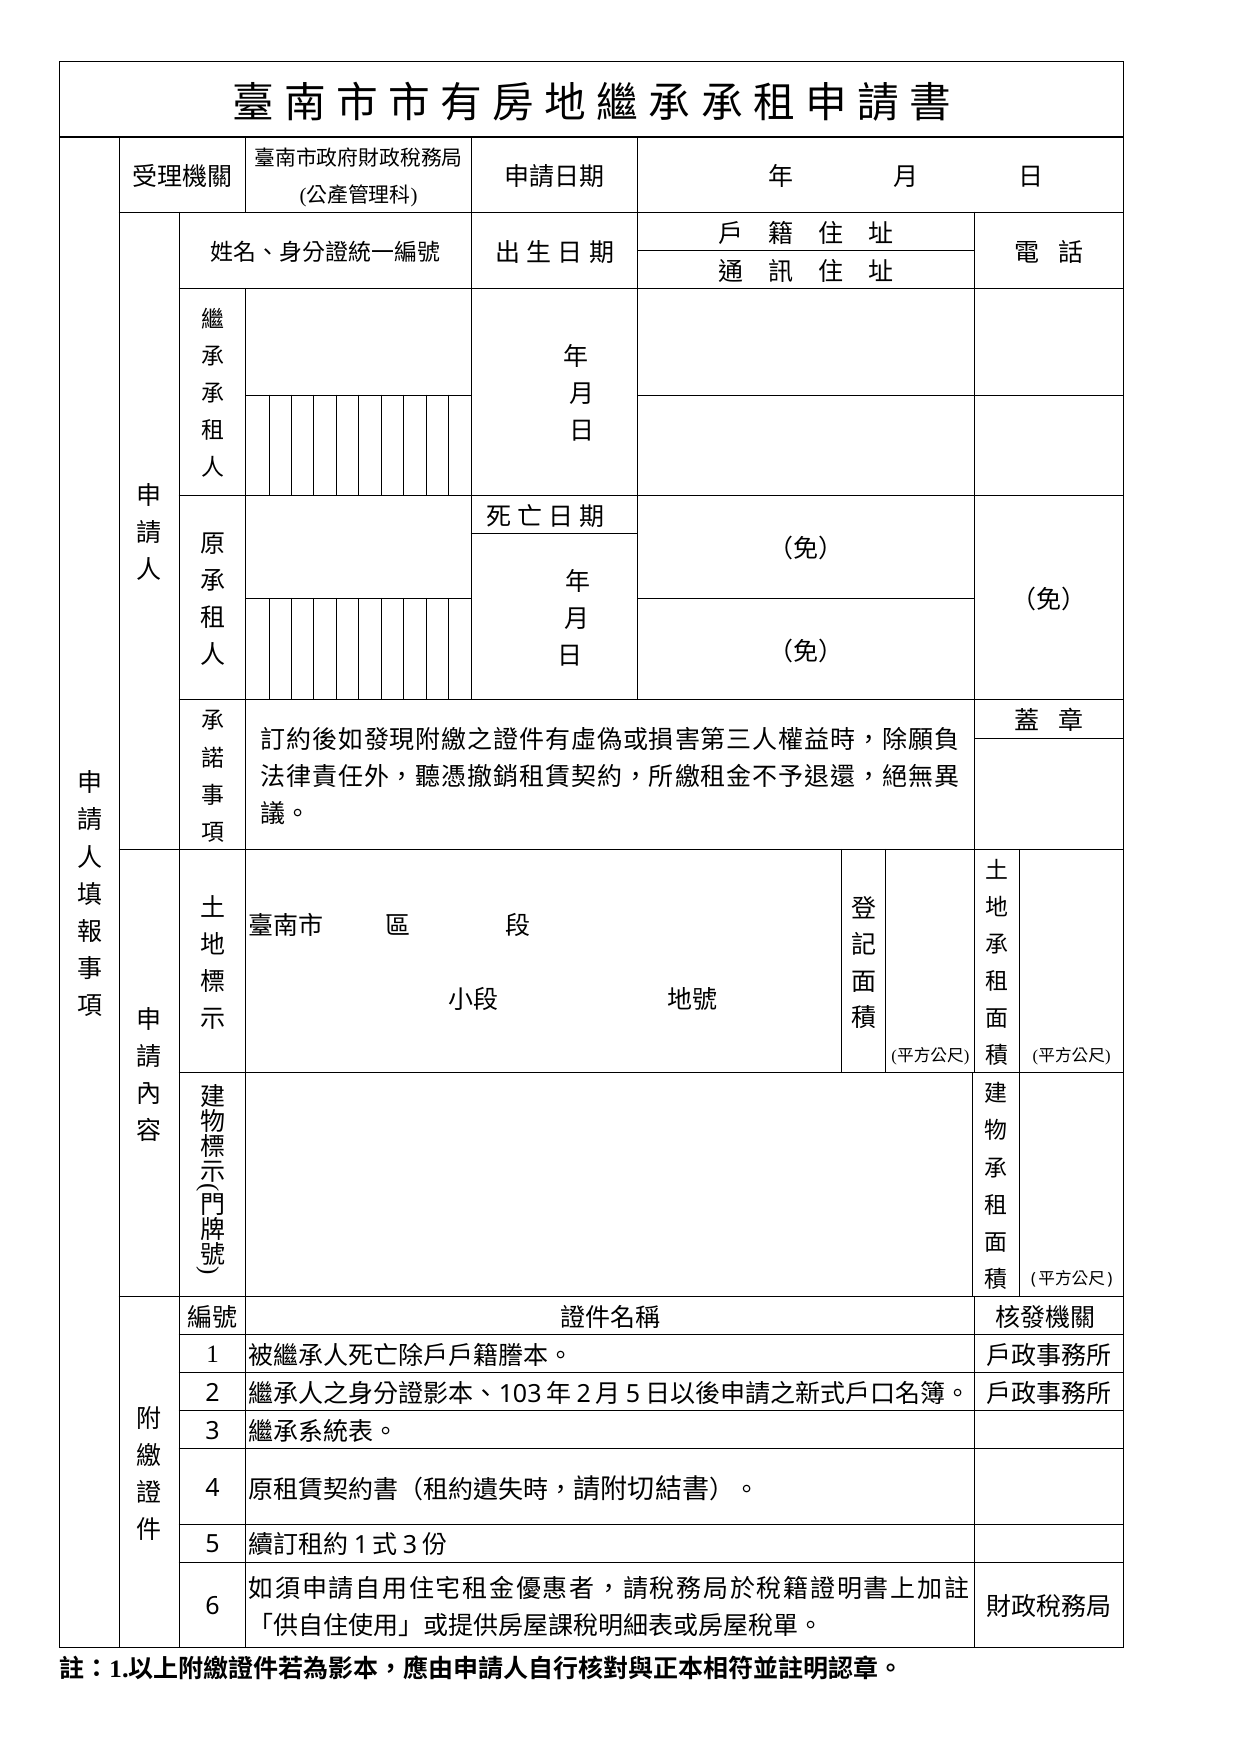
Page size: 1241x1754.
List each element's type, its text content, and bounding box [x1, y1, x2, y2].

table_cell [246, 496, 471, 598]
table_cell 受理機關 [120, 138, 245, 212]
table_cell [246, 599, 269, 699]
table_cell (平方公尺) [1020, 850, 1123, 1072]
table_cell [975, 1411, 1123, 1448]
table_cell 戶政事務所 [975, 1373, 1123, 1410]
table_cell 繼承系統表。 [246, 1411, 974, 1448]
table_cell [246, 289, 471, 394]
table_cell 4 [180, 1449, 245, 1523]
table_cell 申 請 人 填 報 事 項 [60, 138, 119, 1647]
table_cell 繼承人之身分證影本、103年2月5日以後申請之新式戶口名簿。 [246, 1373, 974, 1410]
table_cell 訂約後如發現附繳之證件有虛偽或損害第三人權益時，除願負法律責任外，聽憑撤銷租賃契約，所繳租金不予退還，絕無異議。 [246, 700, 974, 849]
table_cell [638, 396, 974, 494]
table_cell 如須申請自用住宅租金優惠者，請稅務局於稅籍證明書上加註「供自住使用」或提供房屋課稅明細表或房屋稅單。 [246, 1563, 974, 1647]
table_cell 建物承租面積 [973, 1073, 1019, 1296]
table_cell 附 繳 證 件 [120, 1297, 179, 1647]
table_cell 原承租人 [180, 496, 245, 699]
table_cell [270, 599, 291, 699]
table_cell [449, 396, 471, 494]
table_cell 臺南市 區 段 小段 地號 [246, 850, 841, 1072]
table_header 臺 南 市 市 有 房 地 繼 承 承 租 申 請 書 [60, 62, 1123, 136]
table_cell 承諾事項 [180, 700, 245, 849]
table_cell 通 訊 住 址 [638, 251, 974, 288]
table_cell 出 生 日 期 [472, 213, 637, 288]
table_cell [427, 599, 448, 699]
table_cell 被繼承人死亡除戶戶籍謄本。 [246, 1335, 974, 1372]
table_cell [292, 396, 313, 494]
table_cell [638, 289, 974, 394]
table_cell 申請日期 [472, 138, 637, 212]
table_cell 臺南市政府財政稅務局 (公產管理科) [246, 138, 471, 212]
table_cell 2 [180, 1373, 245, 1410]
table_cell [270, 396, 291, 494]
table_cell 年 月 日 [472, 289, 637, 494]
table_cell [314, 396, 336, 494]
table_cell 5 [180, 1525, 245, 1562]
table_cell 申 請 人 [120, 213, 179, 849]
table_cell 申 請 內 容 [120, 850, 179, 1296]
table_cell [975, 396, 1123, 494]
table_cell 姓名、身分證統一編號 [180, 213, 471, 288]
table_cell [975, 1525, 1123, 1562]
table_cell （免） [975, 496, 1123, 699]
table_cell [337, 599, 358, 699]
table_cell [975, 1449, 1123, 1523]
table_cell 原租賃契約書（租約遺失時，請附切結書）。 [246, 1449, 974, 1523]
table_cell 戶 籍 住 址 [638, 213, 974, 250]
table_cell 續訂租約1式3份 [246, 1525, 974, 1562]
table_cell [359, 599, 381, 699]
table_cell [975, 739, 1123, 849]
table_cell [246, 396, 269, 494]
table_cell [337, 396, 358, 494]
table_cell [427, 396, 448, 494]
table_cell [449, 599, 471, 699]
table_cell [382, 599, 403, 699]
table_cell [404, 599, 426, 699]
table_cell 財政稅務局 [975, 1563, 1123, 1647]
text 註：1.以上附繳證件若為影本，應由申請人自行核對與正本相符並註明認章。 [59, 1648, 1181, 1685]
table_cell 土地承租面積 [975, 850, 1019, 1072]
table_cell [292, 599, 313, 699]
table_cell 年 月 日 [638, 138, 1123, 212]
table_cell 1 [180, 1335, 245, 1372]
table_cell 證件名稱 [246, 1297, 974, 1334]
table_cell （免） [638, 496, 974, 598]
table_cell 電 話 [975, 213, 1123, 288]
table_cell 編號 [180, 1297, 245, 1334]
table_cell [246, 1073, 972, 1296]
table_cell 3 [180, 1411, 245, 1448]
table_cell [975, 289, 1123, 394]
table_cell [359, 396, 381, 494]
table_cell 年 月 日 [472, 534, 637, 699]
table_cell [404, 396, 426, 494]
table_cell 繼承承租人 [180, 289, 245, 494]
table_cell 蓋 章 [975, 700, 1123, 737]
table_cell [382, 396, 403, 494]
table_cell (平方公尺) [1020, 1073, 1123, 1296]
table_cell （免） [638, 599, 974, 699]
table_cell 登記面積 [842, 850, 885, 1072]
table_cell (平方公尺) [886, 850, 974, 1072]
table_cell 戶政事務所 [975, 1335, 1123, 1372]
table_cell 死 亡 日 期 [472, 496, 637, 533]
table_cell 建物標示(門牌號) [180, 1073, 245, 1296]
table_cell [314, 599, 336, 699]
table_cell 6 [180, 1563, 245, 1647]
table_cell 土地標示 [180, 850, 245, 1072]
table_cell 核發機關 [975, 1297, 1123, 1334]
